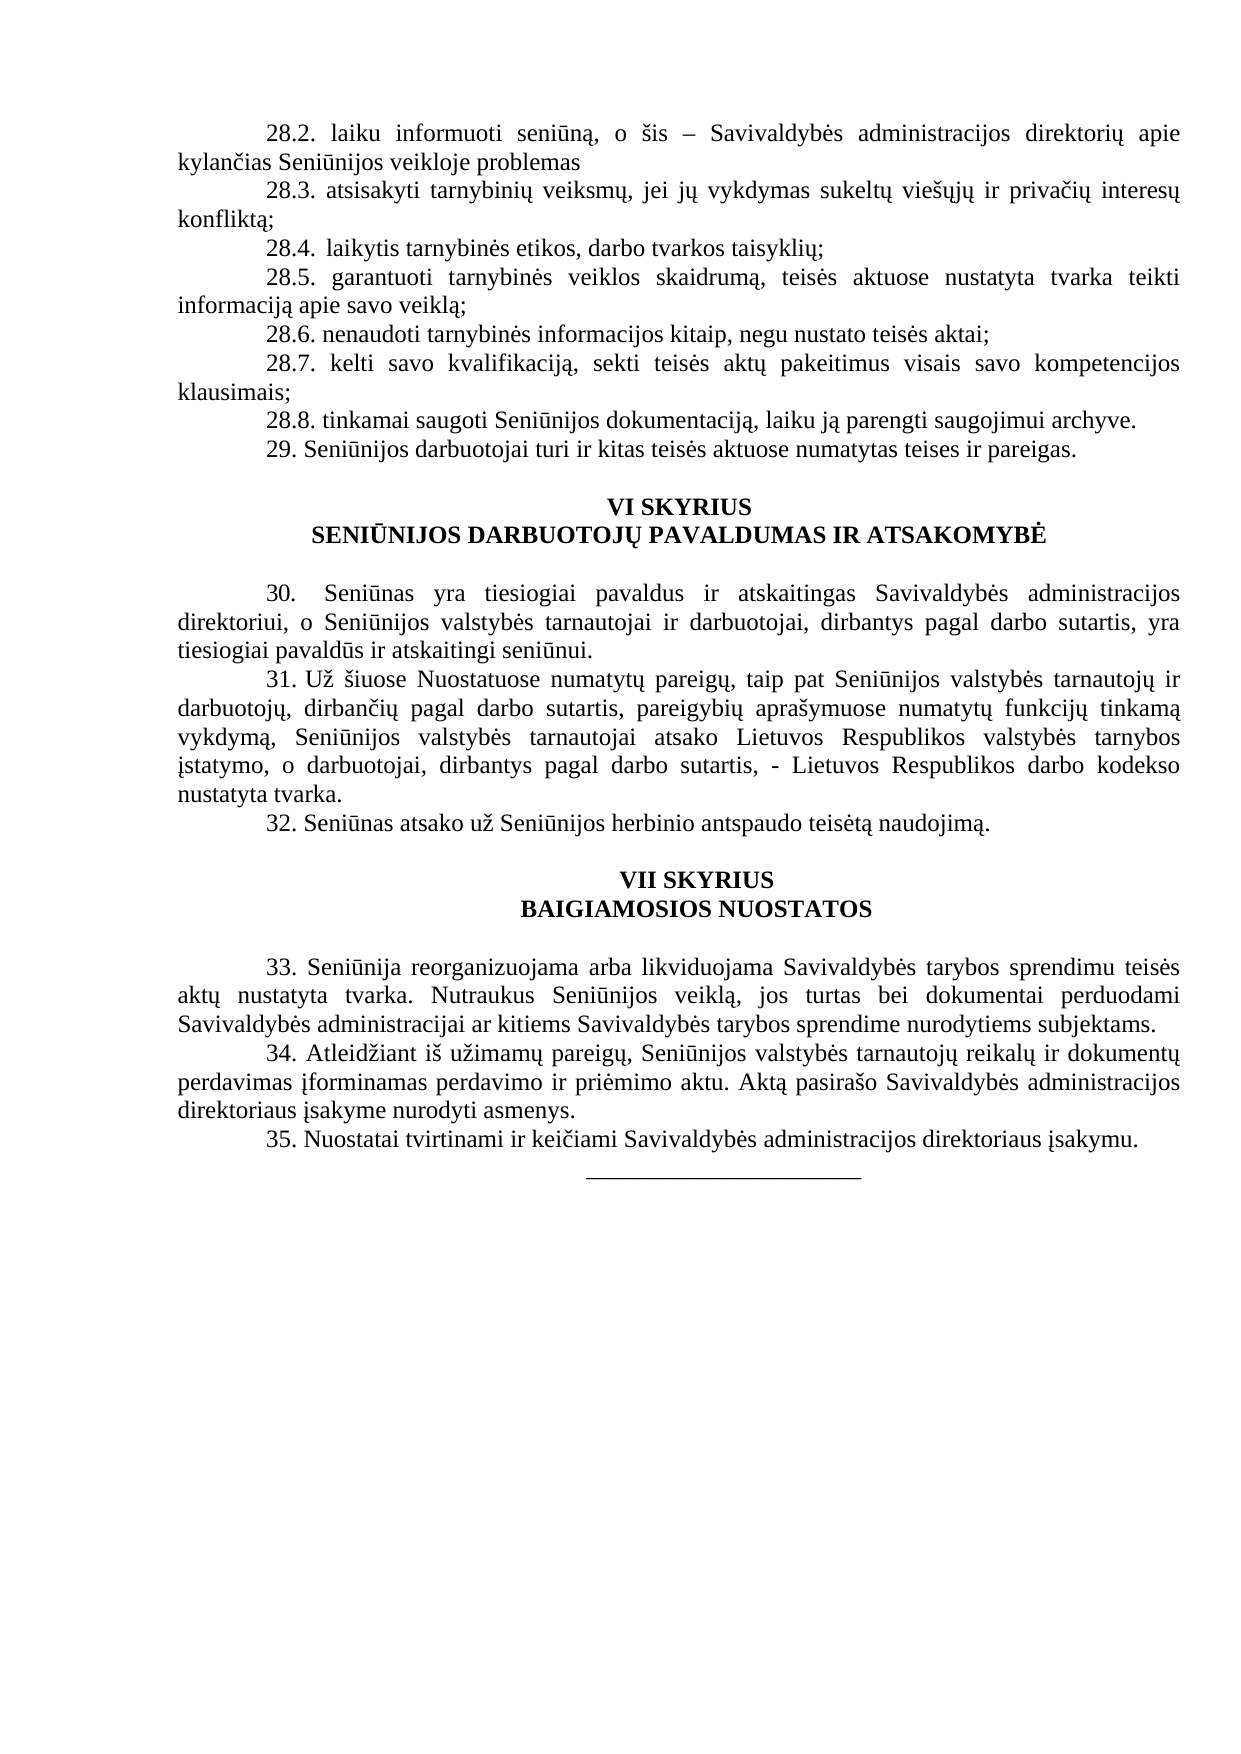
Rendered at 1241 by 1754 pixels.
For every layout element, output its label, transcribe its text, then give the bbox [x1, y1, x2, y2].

text SENIŪNIJOS DARBUOTOJŲ PAVALDUMAS IR ATSAKOMYBĖ [177, 521, 1181, 549]
text 32. Seniūnas atsako už Seniūnijos herbinio antspaudo teisėtą naudojimą. [177, 808, 1181, 837]
text ______________________ [177, 1153, 1181, 1182]
text VI SKYRIUS [177, 492, 1181, 521]
text 29. Seniūnijos darbuotojai turi ir kitas teisės aktuose numatytas teises ir pareigas. [177, 434, 1181, 463]
subtitle VII SKYRIUS [177, 866, 1216, 894]
text 30. Seniūnas yra tiesiogiai pavaldus ir atskaitingas Savivaldybės administracijos direktoriui, o Seniūnijos valstybės tarnautojai ir darbuotojai, dirbantys pagal darbo sutartis, yra tiesiogiai pavaldūs ir atskaitingi seniūnui. [177, 578, 1181, 664]
text 28.6. nenaudoti tarnybinės informacijos kitaip, negu nustato teisės aktai; [177, 319, 1181, 348]
text 28.7. kelti savo kvalifikaciją, sekti teisės aktų pakeitimus visais savo kompetencijos klausimais; [177, 348, 1181, 406]
subtitle BAIGIAMOSIOS NUOSTATOS [177, 894, 1216, 923]
text 34. Atleidžiant iš užimamų pareigų, Seniūnijos valstybės tarnautojų reikalų ir dokumentų perdavimas įforminamas perdavimo ir priėmimo aktu. Aktą pasirašo Savivaldybės administracijos direktoriaus įsakyme nurodyti asmenys. [177, 1038, 1181, 1124]
text 28.3. atsisakyti tarnybinių veiksmų, jei jų vykdymas sukeltų viešųjų ir privačių interesų konfliktą; [177, 176, 1181, 233]
text 31. Už šiuose Nuostatuose numatytų pareigų, taip pat Seniūnijos valstybės tarnautojų ir darbuotojų, dirbančių pagal darbo sutartis, pareigybių aprašymuose numatytų funkcijų tinkamą vykdymą, Seniūnijos valstybės tarnautojai atsako Lietuvos Respublikos valstybės tarnybos įstatymo, o darbuotojai, dirbantys pagal darbo sutartis, - Lietuvos Respublikos darbo kodekso nustatyta tvarka. [177, 664, 1181, 808]
text 28.8. tinkamai saugoti Seniūnijos dokumentaciją, laiku ją parengti saugojimui archyve. [177, 406, 1181, 434]
text 28.4. laikytis tarnybinės etikos, darbo tvarkos taisyklių; [177, 233, 1181, 262]
text 33. Seniūnija reorganizuojama arba likviduojama Savivaldybės tarybos sprendimu teisės aktų nustatyta tvarka. Nutraukus Seniūnijos veiklą, jos turtas bei dokumentai perduodami Savivaldybės administracijai ar kitiems Savivaldybės tarybos sprendime nurodytiems subjektams. [177, 952, 1181, 1038]
text 35. Nuostatai tvirtinami ir keičiami Savivaldybės administracijos direktoriaus įsakymu. [177, 1124, 1181, 1153]
text 28.2. laiku informuoti seniūną, o šis – Savivaldybės administracijos direktorių apie kylančias Seniūnijos veikloje problemas [177, 118, 1181, 176]
text 28.5. garantuoti tarnybinės veiklos skaidrumą, teisės aktuose nustatyta tvarka teikti informaciją apie savo veiklą; [177, 262, 1181, 319]
